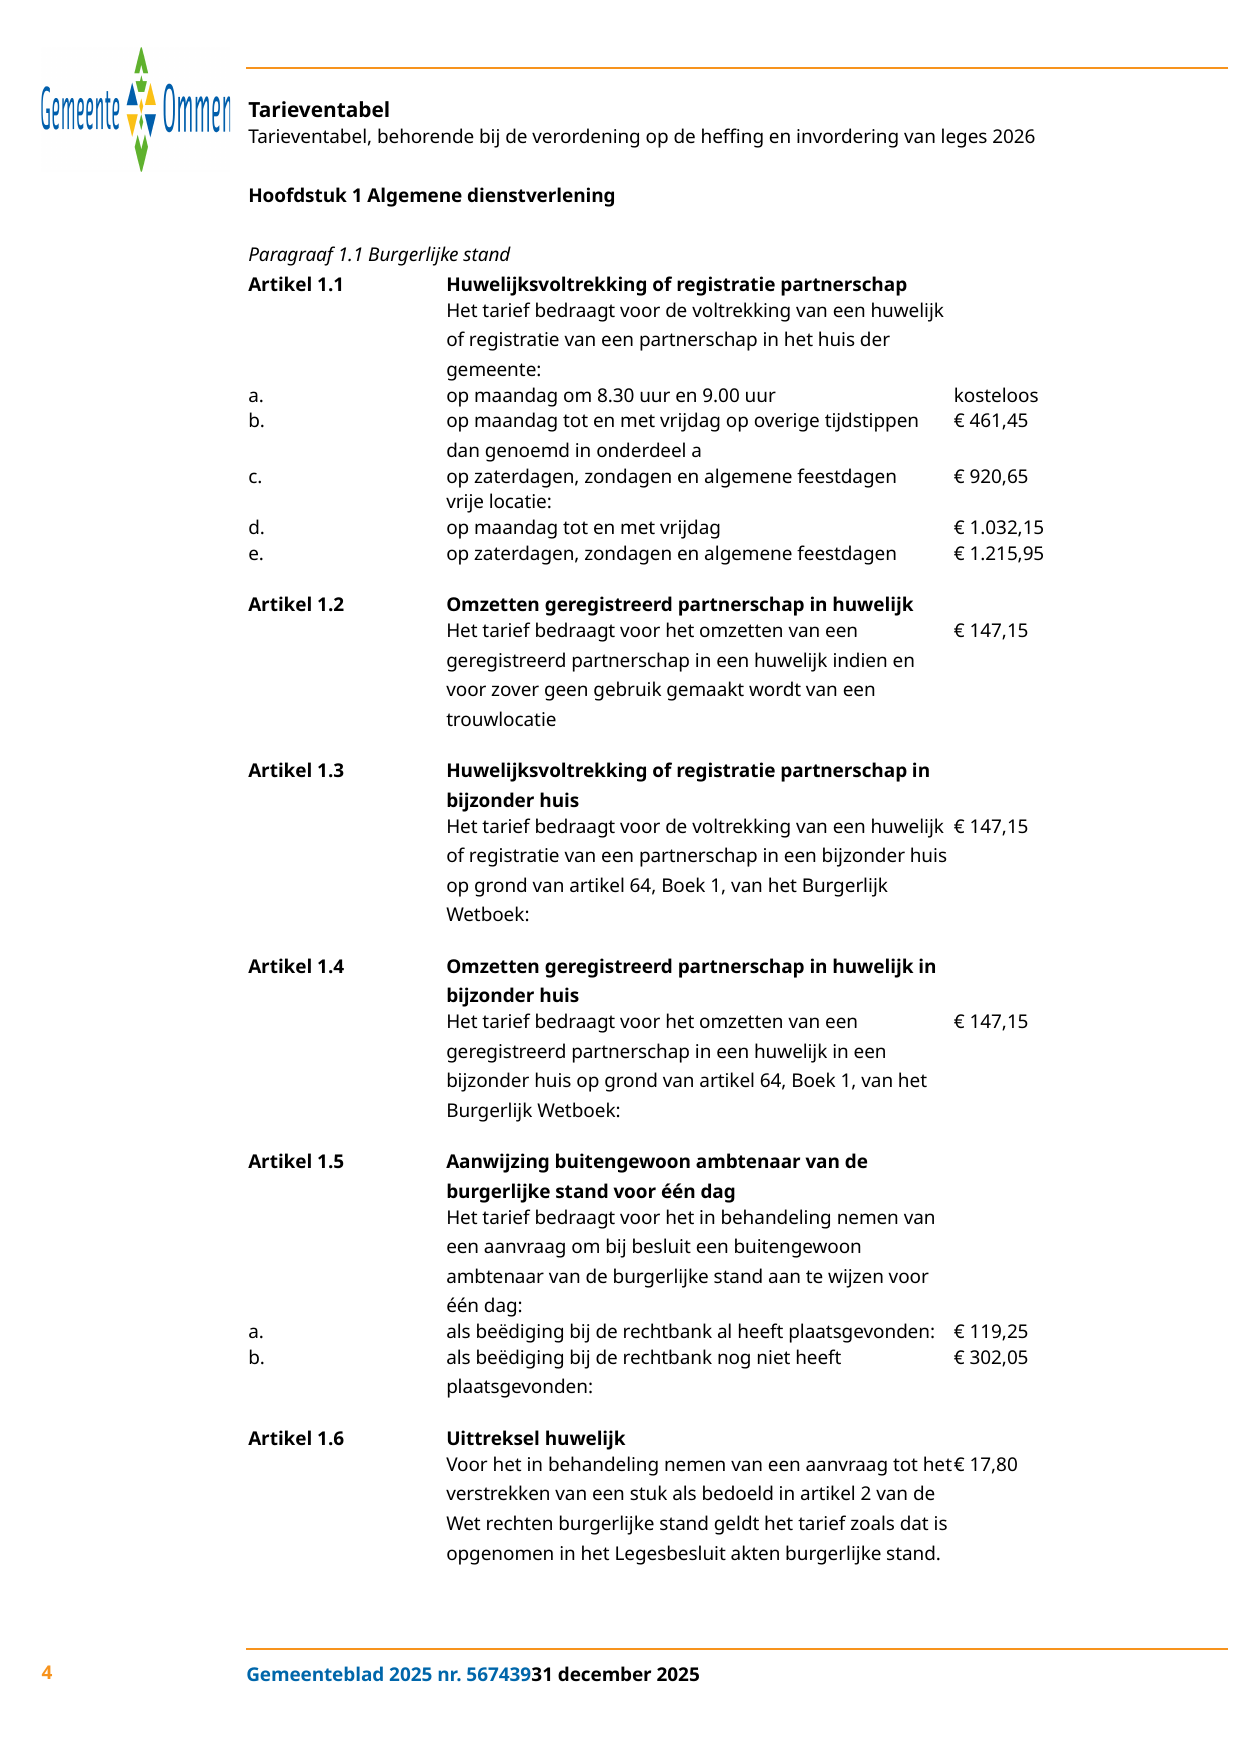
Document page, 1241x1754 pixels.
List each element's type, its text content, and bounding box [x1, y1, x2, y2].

table_cell [248, 489, 446, 514]
table_header Artikel 1.1 [248, 271, 446, 297]
text Paragraaf 1.1 Burgerlijke stand [248, 242, 1152, 267]
table_cell [954, 1425, 1152, 1451]
text Tarieventabel, behorende bij de verordening op de heffing en invordering van leges 2026 [248, 123, 1152, 149]
table_cell Artikel 1.2 [248, 592, 446, 617]
table_cell [446, 566, 954, 592]
table_header Huwelijksvoltrekking of registratie partnerschap [446, 271, 954, 297]
text Hoofdstuk 1 Algemene dienstverlening [248, 182, 1152, 208]
table_cell Artikel 1.4 [248, 953, 446, 1008]
text Tarieventabel [248, 95, 1152, 123]
table_cell € 1.215,95 [954, 540, 1152, 566]
table_cell [248, 1009, 446, 1123]
table_cell € 17,80 [954, 1451, 1152, 1565]
table_cell als beëdiging bij de rechtbank al heeft plaatsgevonden: [446, 1319, 954, 1344]
table_cell [248, 1123, 446, 1149]
table_cell [954, 1204, 1152, 1318]
table_cell [954, 1400, 1152, 1425]
table_cell c. [248, 463, 446, 489]
table_cell Artikel 1.6 [248, 1425, 446, 1451]
table_cell Het tarief bedraagt voor het in behandeling nemen van een aanvraag om bij besluit een buitengewoon ambtenaar van de burgerlijke stand aan te wijzen voor één dag: [446, 1204, 954, 1318]
table_cell [954, 1123, 1152, 1149]
table_cell vrije locatie: [446, 489, 954, 514]
table_cell op maandag tot en met vrijdag [446, 515, 954, 540]
table_cell Aanwijzing buitengewoon ambtenaar van de burgerlijke stand voor één dag [446, 1149, 954, 1204]
table_header [954, 271, 1152, 297]
table_cell € 147,15 [954, 1009, 1152, 1123]
table_cell [954, 1149, 1152, 1204]
table_cell Artikel 1.3 [248, 758, 446, 813]
table_cell Het tarief bedraagt voor de voltrekking van een huwelijk of registratie van een partnerschap in een bijzonder huis op grond van artikel 64, Boek 1, van het Burgerlijk Wetboek: [446, 813, 954, 927]
table_cell [248, 813, 446, 927]
table_cell Artikel 1.5 [248, 1149, 446, 1204]
table_cell a. [248, 1319, 446, 1344]
table_cell € 1.032,15 [954, 515, 1152, 540]
table_cell [248, 1451, 446, 1565]
table_cell [954, 297, 1152, 382]
table_cell Het tarief bedraagt voor het omzetten van een geregistreerd partnerschap in een huwelijk indien en voor zover geen gebruik gemaakt wordt van een trouwlocatie [446, 618, 954, 732]
table_cell Omzetten geregistreerd partnerschap in huwelijk in bijzonder huis [446, 953, 954, 1008]
table_cell [446, 1400, 954, 1425]
table_cell € 920,65 [954, 463, 1152, 489]
table_cell [954, 928, 1152, 953]
table_cell [446, 1123, 954, 1149]
table_cell b. [248, 408, 446, 463]
table_cell [248, 1565, 446, 1591]
table_cell € 147,15 [954, 618, 1152, 732]
table_cell [248, 566, 446, 592]
table_cell op zaterdagen, zondagen en algemene feestdagen [446, 463, 954, 489]
table_cell [248, 297, 446, 382]
table_cell d. [248, 515, 446, 540]
table_cell [248, 1204, 446, 1318]
table_cell kosteloos [954, 382, 1152, 408]
table_cell op maandag om 8.30 uur en 9.00 uur [446, 382, 954, 408]
table_cell op zaterdagen, zondagen en algemene feestdagen [446, 540, 954, 566]
table_cell [954, 758, 1152, 813]
table_cell [446, 732, 954, 758]
table_cell [954, 732, 1152, 758]
table_cell [248, 1400, 446, 1425]
table_cell € 302,05 [954, 1344, 1152, 1399]
table_cell Omzetten geregistreerd partnerschap in huwelijk [446, 592, 954, 617]
table_cell [446, 928, 954, 953]
table_cell Het tarief bedraagt voor de voltrekking van een huwelijk of registratie van een partnerschap in het huis der gemeente: [446, 297, 954, 382]
table_cell a. [248, 382, 446, 408]
table_cell Huwelijksvoltrekking of registratie partnerschap in bijzonder huis [446, 758, 954, 813]
table_cell [248, 732, 446, 758]
table_cell Uittreksel huwelijk [446, 1425, 954, 1451]
table_cell [248, 928, 446, 953]
table_cell € 147,15 [954, 813, 1152, 927]
table_cell € 461,45 [954, 408, 1152, 463]
table_cell Voor het in behandeling nemen van een aanvraag tot het verstrekken van een stuk als bedoeld in artikel 2 van de Wet rechten burgerlijke stand geldt het tarief zoals dat is opgenomen in het Legesbesluit akten burgerlijke stand. [446, 1451, 954, 1565]
table_cell € 119,25 [954, 1319, 1152, 1344]
table_cell [248, 618, 446, 732]
table_cell [954, 489, 1152, 514]
picture [41, 47, 231, 172]
table_cell b. [248, 1344, 446, 1399]
table_cell e. [248, 540, 446, 566]
table_cell Het tarief bedraagt voor het omzetten van een geregistreerd partnerschap in een huwelijk in een bijzonder huis op grond van artikel 64, Boek 1, van het Burgerlijk Wetboek: [446, 1009, 954, 1123]
table_cell [954, 592, 1152, 617]
table_cell op maandag tot en met vrijdag op overige tijdstippen dan genoemd in onderdeel a [446, 408, 954, 463]
table_cell [954, 953, 1152, 1008]
table_cell [954, 1565, 1152, 1591]
table_cell [954, 566, 1152, 592]
table_cell [446, 1565, 954, 1591]
table_cell als beëdiging bij de rechtbank nog niet heeft plaatsgevonden: [446, 1344, 954, 1399]
